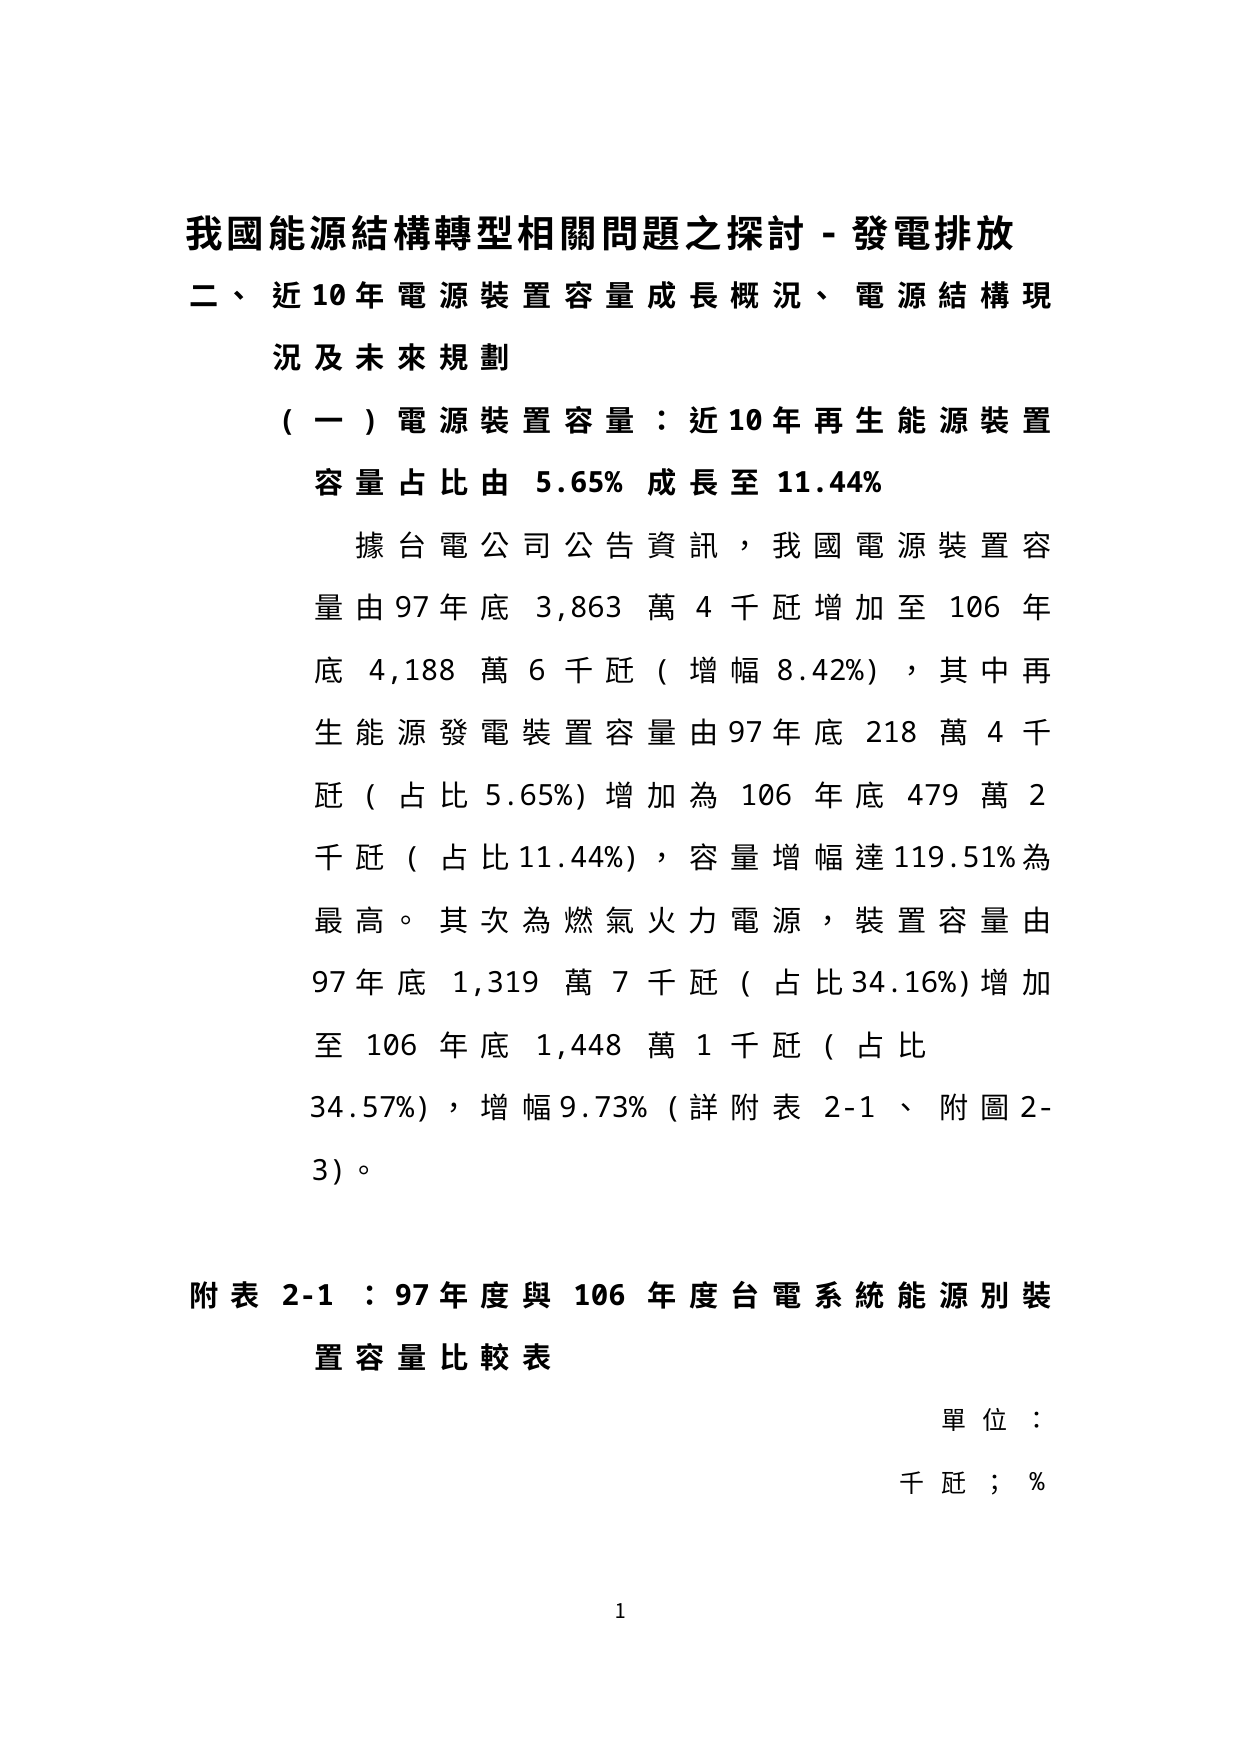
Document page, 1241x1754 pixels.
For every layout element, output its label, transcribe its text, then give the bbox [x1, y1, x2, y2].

text 單位：千瓩；% [156, 1377, 1058, 1502]
text 二、近10年電源裝置容量成長概況、電源結構現況及未來規劃 [183, 252, 1058, 377]
text 我國能源結構轉型相關問題之探討-發電排放 [183, 189, 1058, 252]
text (一)電源裝置容量：近10年再生能源裝置容量占比由5.65%成長至11.44% [242, 377, 1058, 502]
text 據台電公司公告資訊，我國電源裝置容量由97年底3,863萬4千瓩增加至106年底4,188萬6千瓩(增幅8.42%)，其中再生能源發電裝置容量由97年底218萬4千瓩(占比5.65%)增加為106年底479萬2千瓩(占比11.44%)，容量增幅達119.51%為最高。其次為燃氣火力電源，裝置容量由97年底1,319萬7千瓩(占比34.16%)增加至106年底1,448萬1千瓩(占比34.57%)，增幅9.73% (詳附表2-1、附圖2-3)。 [271, 502, 1058, 1189]
text 附表2-1：97年度與106年度台電系統能源別裝置容量比較表 [156, 1252, 1058, 1377]
